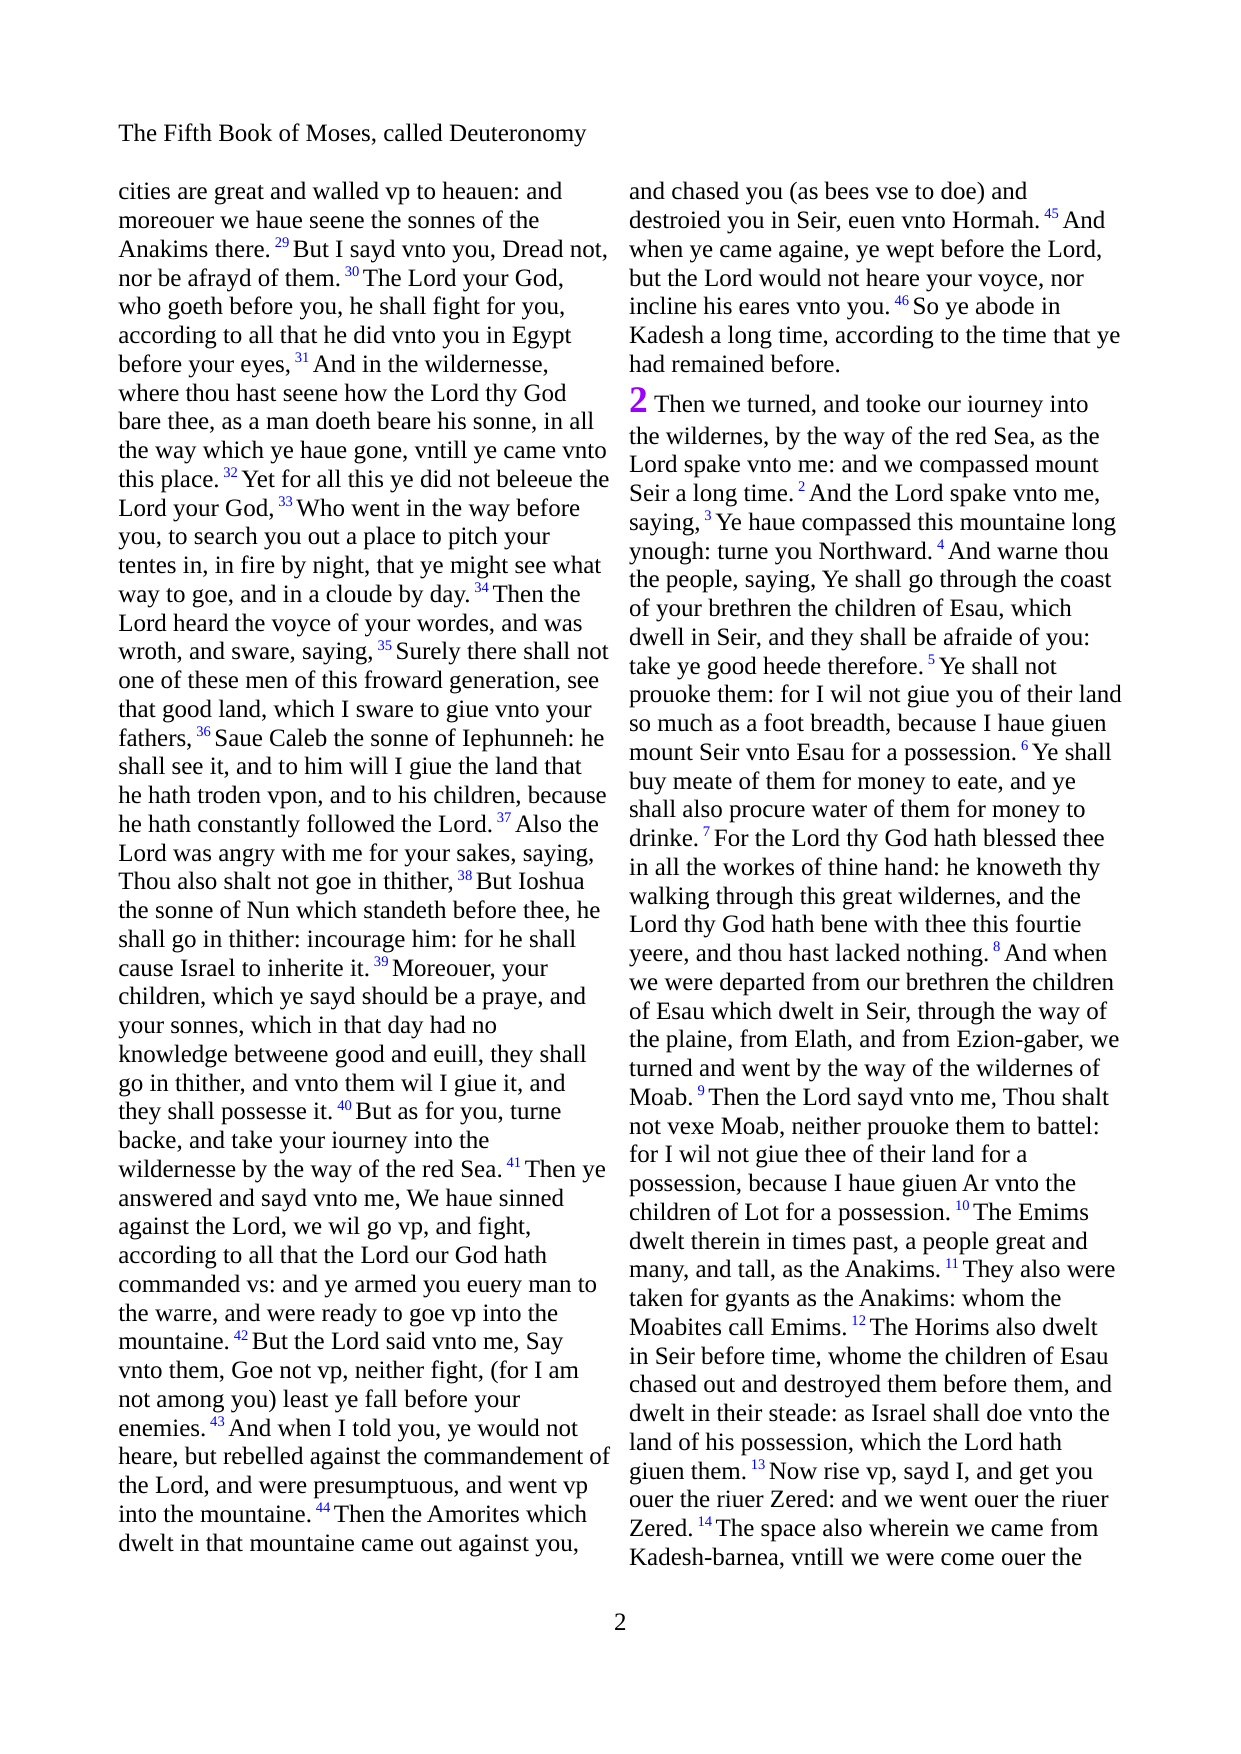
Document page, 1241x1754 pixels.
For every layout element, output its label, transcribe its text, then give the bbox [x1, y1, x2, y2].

text 2 Then we turned, and tooke our iourney into the wildernes, by the way of the red Sea, as the Lord spake vnto me: and we compassed mount Seir a long time. 2 And the Lord spake vnto me, saying, 3 Ye haue compassed this mountaine long ynough: turne you Northward. 4 And warne thou the people, saying, Ye shall go through the coast of your brethren the children of Esau, which dwell in Seir, and they shall be afraide of you: take ye good heede therefore. 5 Ye shall not prouoke them: for I wil not giue you of their land so much as a foot breadth, because I haue giuen mount Seir vnto Esau for a possession. 6 Ye shall buy meate of them for money to eate, and ye shall also procure water of them for money to drinke. 7 For the Lord thy God hath blessed thee in all the workes of thine hand: he knoweth thy walking through this great wildernes, and the Lord thy God hath bene with thee this fourtie yeere, and thou hast lacked nothing. 8 And when we were departed from our brethren the children of Esau which dwelt in Seir, through the way of the plaine, from Elath, and from Ezion-gaber, we turned and went by the way of the wildernes of Moab. 9 Then the Lord sayd vnto me, Thou shalt not vexe Moab, neither prouoke them to battel: for I wil not giue thee of their land for a possession, because I haue giuen Ar vnto the children of Lot for a possession. 10 The Emims dwelt therein in times past, a people great and many, and tall, as the Anakims. 11 They also were taken for gyants as the Anakims: whom the Moabites call Emims. 12 The Horims also dwelt in Seir before time, whome the children of Esau chased out and destroyed them before them, and dwelt in their steade: as Israel shall doe vnto the land of his possession, which the Lord hath giuen them. 13 Now rise vp, sayd I, and get you ouer the riuer Zered: and we went ouer the riuer Zered. 14 The space also wherein we came from Kadesh-barnea, vntill we were come ouer the [629, 378, 1122, 1571]
text cities are great and walled vp to heauen: and moreouer we haue seene the sonnes of the Anakims there. 29 But I sayd vnto you, Dread not, nor be afrayd of them. 30 The Lord your God, who goeth before you, he shall fight for you, according to all that he did vnto you in Egypt before your eyes, 31 And in the wildernesse, where thou hast seene how the Lord thy God bare thee, as a man doeth beare his sonne, in all the way which ye haue gone, vntill ye came vnto this place. 32 Yet for all this ye did not beleeue the Lord your God, 33 Who went in the way before you, to search you out a place to pitch your tentes in, in fire by night, that ye might see what way to goe, and in a cloude by day. 34 Then the Lord heard the voyce of your wordes, and was wroth, and sware, saying, 35 Surely there shall not one of these men of this froward generation, see that good land, which I sware to giue vnto your fathers, 36 Saue Caleb the sonne of Iephunneh: he shall see it, and to him will I giue the land that he hath troden vpon, and to his children, because he hath constantly followed the Lord. 37 Also the Lord was angry with me for your sakes, saying, Thou also shalt not goe in thither, 38 But Ioshua the sonne of Nun which standeth before thee, he shall go in thither: incourage him: for he shall cause Israel to inherite it. 39 Moreouer, your children, which ye sayd should be a praye, and your sonnes, which in that day had no knowledge betweene good and euill, they shall go in thither, and vnto them wil I giue it, and they shall possesse it. 40 But as for you, turne backe, and take your iourney into the wildernesse by the way of the red Sea. 41 Then ye answered and sayd vnto me, We haue sinned against the Lord, we wil go vp, and fight, according to all that the Lord our God hath commanded vs: and ye armed you euery man to the warre, and were ready to goe vp into the mountaine. 42 But the Lord said vnto me, Say vnto them, Goe not vp, neither fight, (for I am not among you) least ye fall before your enemies. 43 And when I told you, ye would not heare, but rebelled against the commandement of the Lord, and were presumptuous, and went vp into the mountaine. 44 Then the Amorites which dwelt in that mountaine came out against you, [118, 176, 611, 1556]
text and chased you (as bees vse to doe) and destroied you in Seir, euen vnto Hormah. 45 And when ye came againe, ye wept before the Lord, but the Lord would not heare your voyce, nor incline his eares vnto you. 46 So ye abode in Kadesh a long time, according to the time that ye had remained before. [629, 176, 1122, 378]
